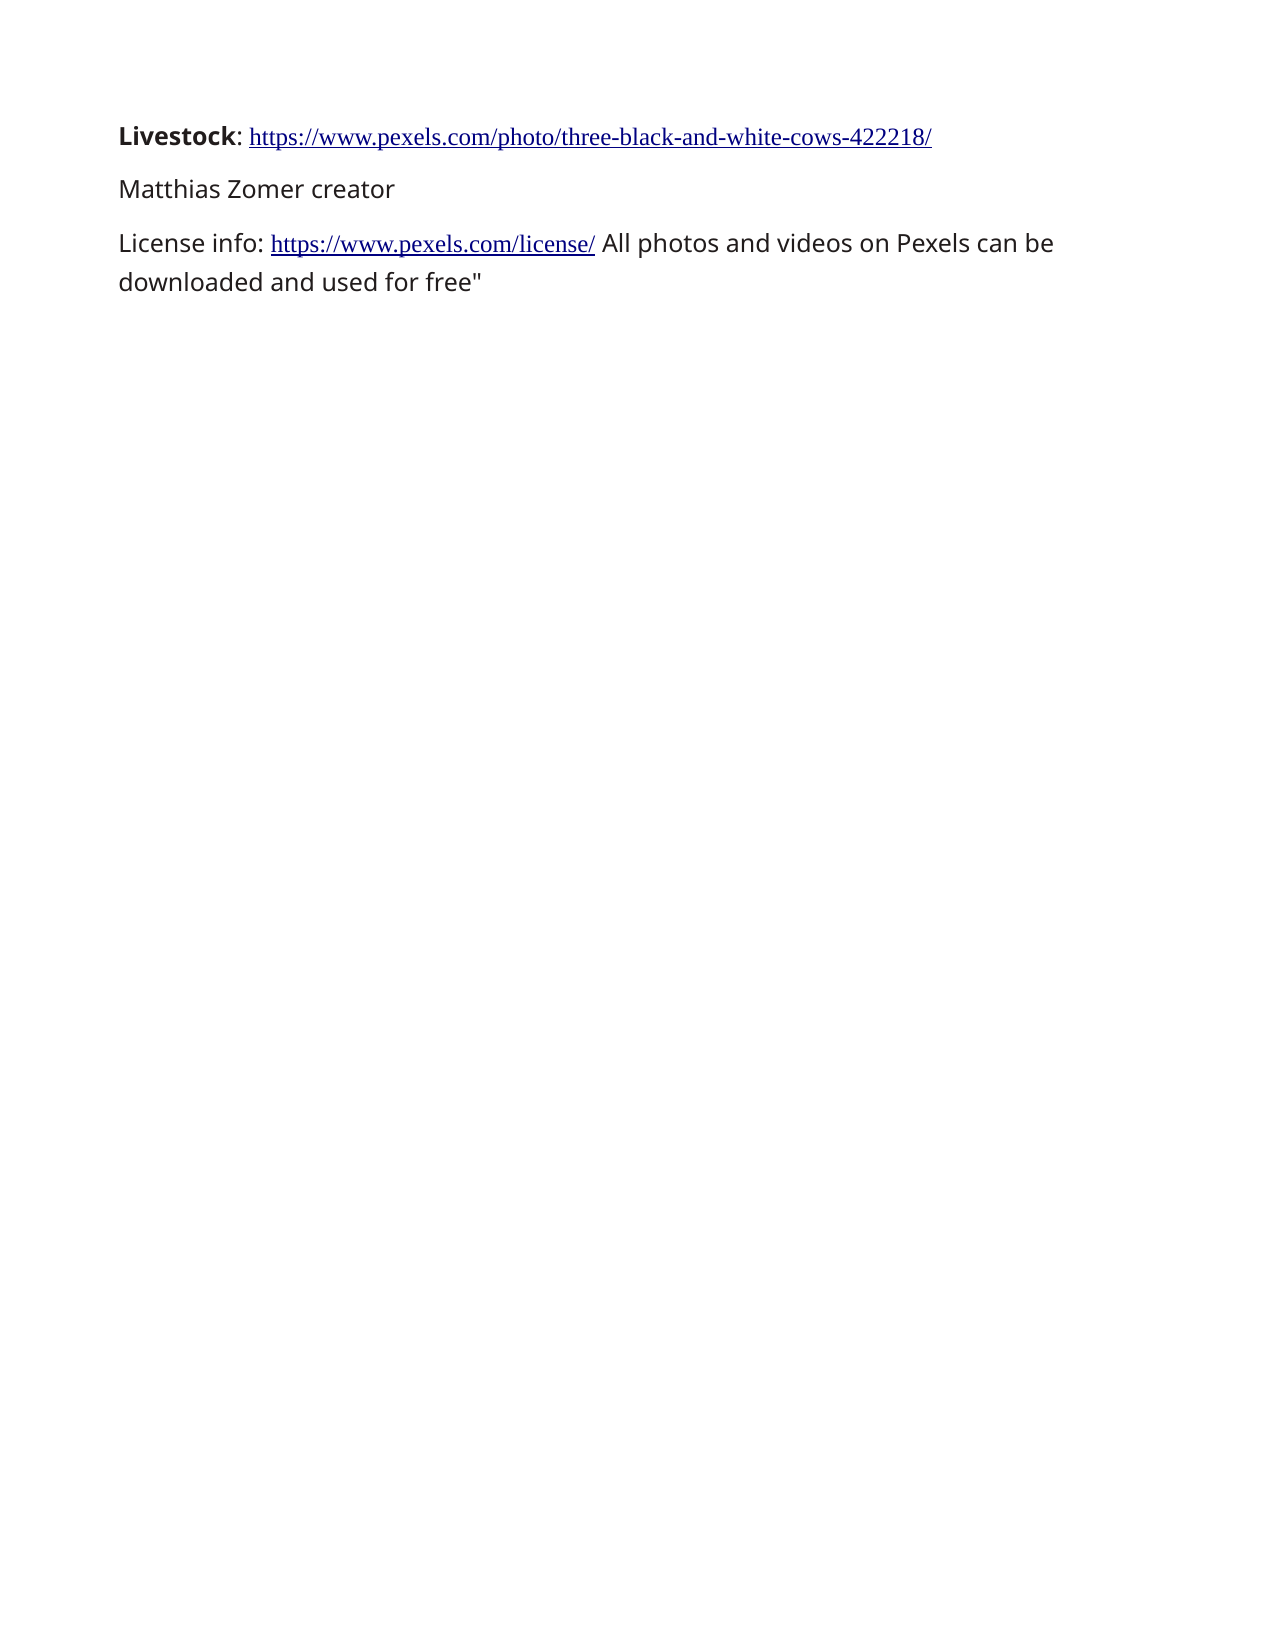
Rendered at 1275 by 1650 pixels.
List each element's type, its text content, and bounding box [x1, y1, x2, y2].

text Matthias Zomer creator [118, 172, 1157, 206]
text License info: https://www.pexels.com/license/ All photos and videos on Pexels can be downloaded and used for free" [118, 226, 1157, 299]
text Livestock: https://www.pexels.com/photo/three-black-and-white-cows-422218/ [118, 118, 1157, 152]
